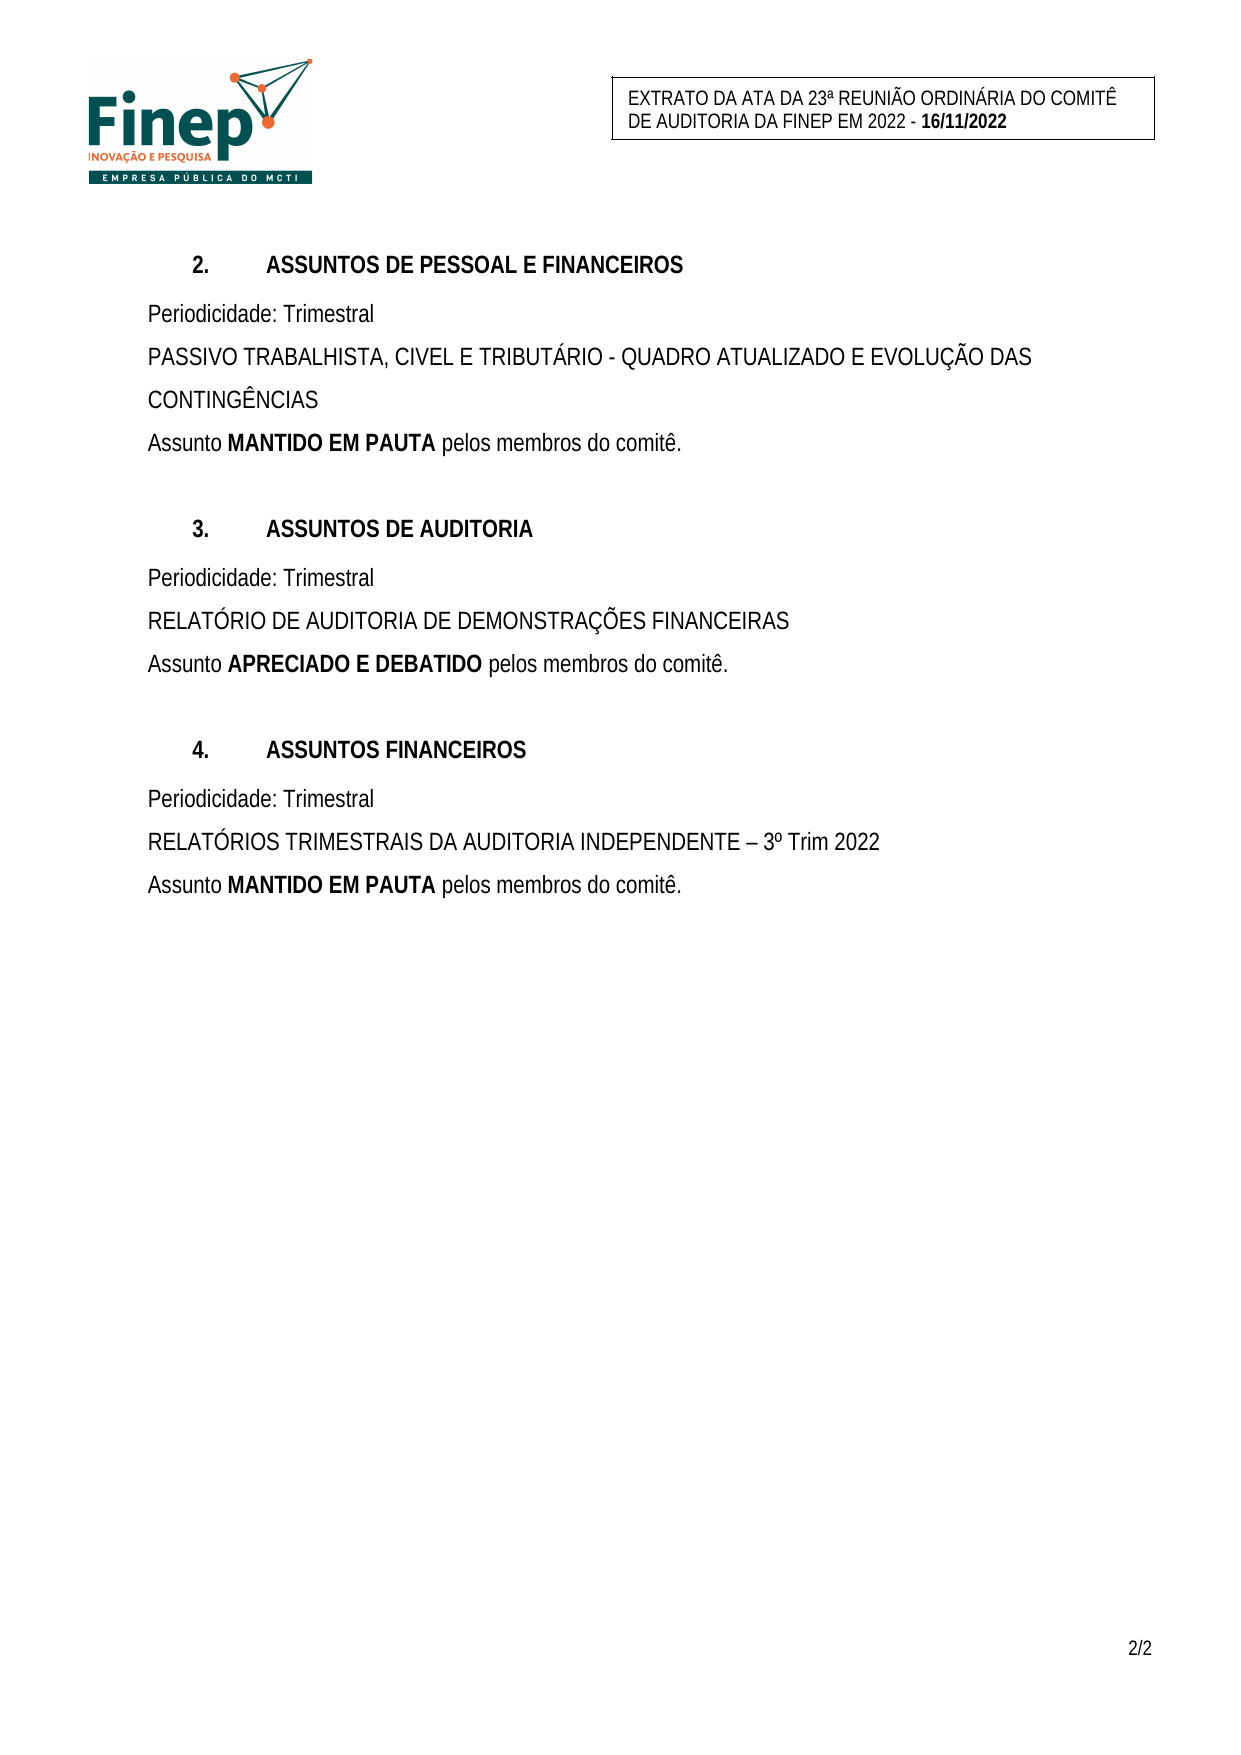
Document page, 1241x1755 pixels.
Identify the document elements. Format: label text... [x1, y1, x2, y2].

text RELATÓRIO DE AUDITORIA DE DEMONSTRAÇÕES FINANCEIRAS [148, 606, 1152, 634]
text Periodicidade: Trimestral [148, 784, 1152, 813]
text RELATÓRIOS TRIMESTRAIS DA AUDITORIA INDEPENDENTE – 3º Trim 2022 [148, 827, 1152, 856]
text Periodicidade: Trimestral [148, 563, 1152, 592]
text Assunto MANTIDO EM PAUTA pelos membros do comitê. [148, 428, 1152, 457]
text Assunto MANTIDO EM PAUTA pelos membros do comitê. [148, 870, 1152, 898]
list ASSUNTOS DE AUDITORIA [192, 514, 1138, 542]
text Assunto APRECIADO E DEBATIDO pelos membros do comitê. [148, 649, 1152, 677]
list ASSUNTOS FINANCEIROS [192, 735, 1138, 763]
text CONTINGÊNCIAS [148, 385, 1152, 414]
list ASSUNTOS DE PESSOAL E FINANCEIROS [192, 250, 1138, 279]
text Periodicidade: Trimestral [148, 299, 1152, 328]
text PASSIVO TRABALHISTA, CIVEL E TRIBUTÁRIO - QUADRO ATUALIZADO E EVOLUÇÃO DAS [148, 342, 1152, 371]
